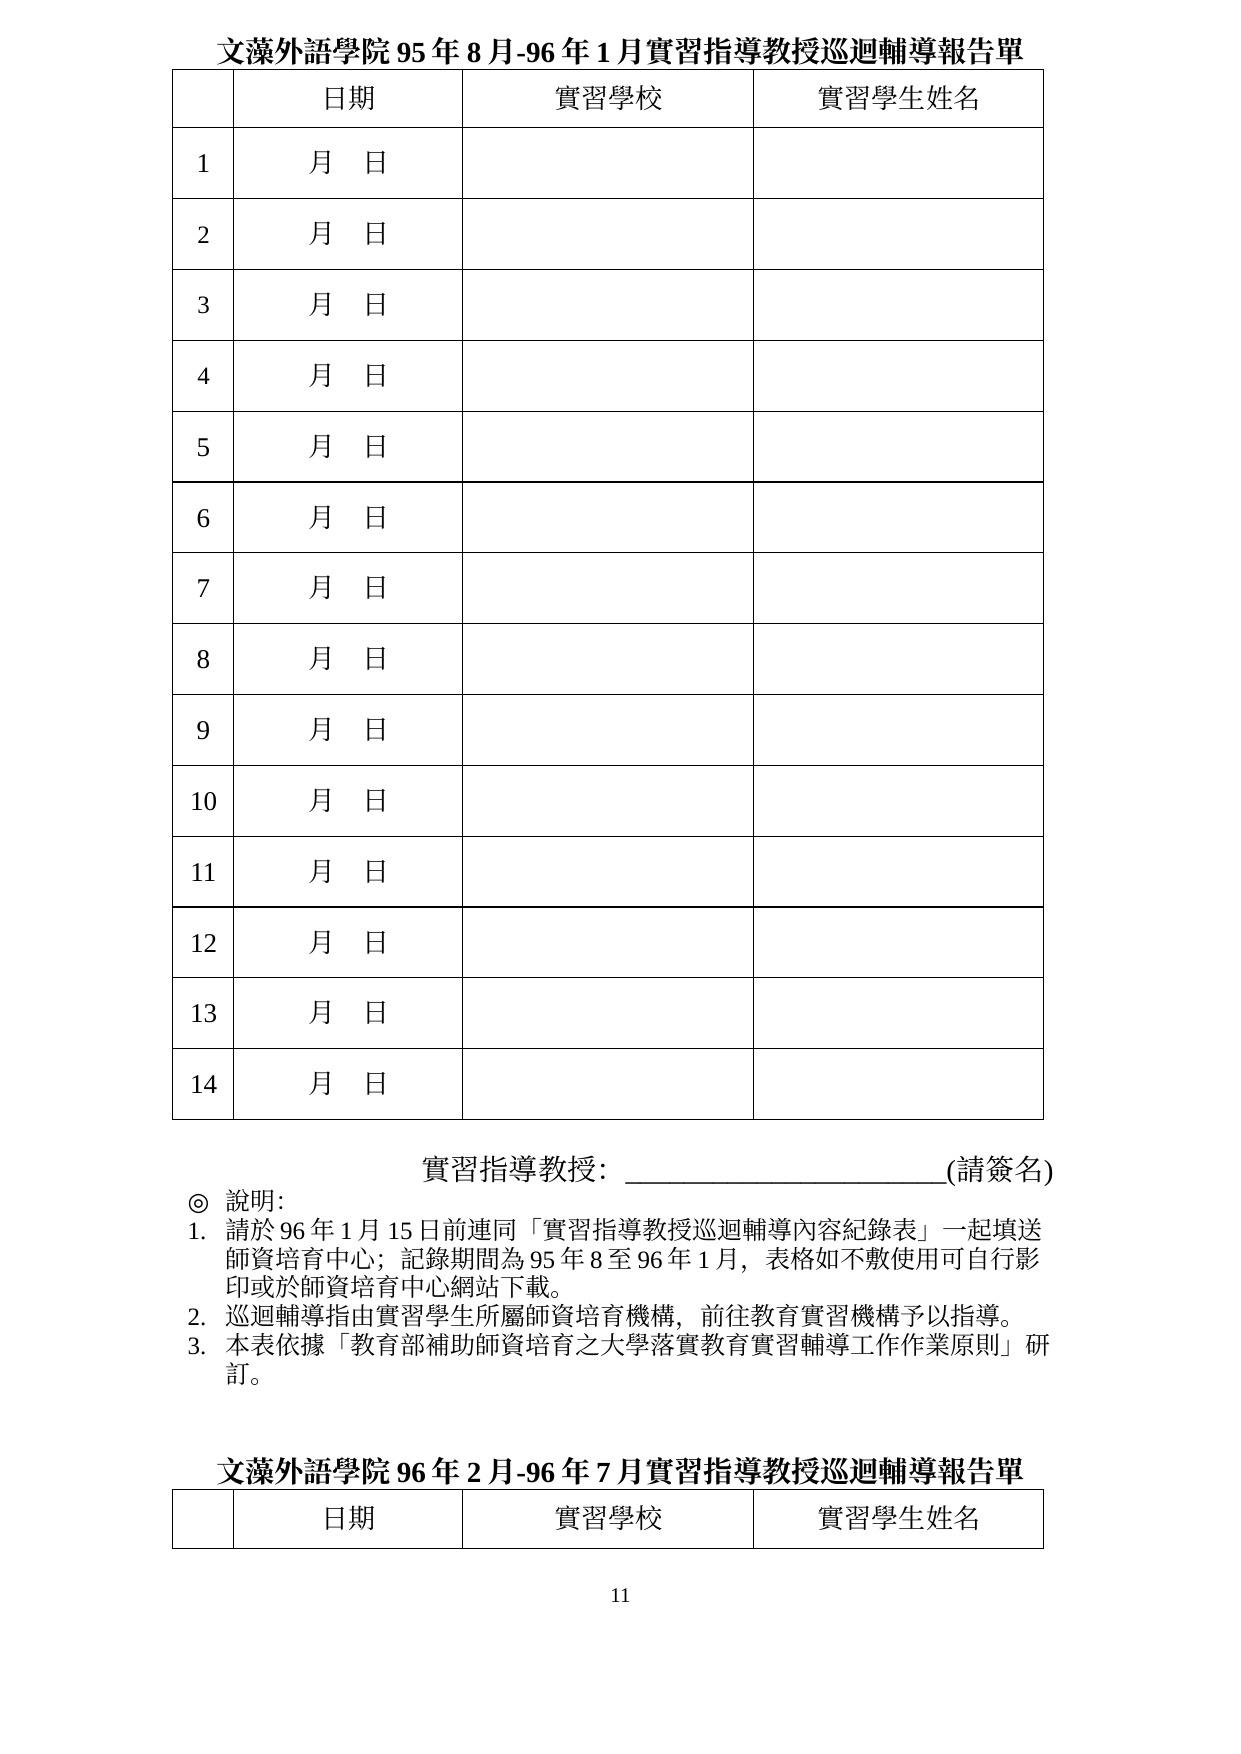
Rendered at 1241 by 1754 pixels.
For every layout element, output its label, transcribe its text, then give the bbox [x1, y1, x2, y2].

table_cell 2 [173, 199, 233, 269]
table_cell 9 [173, 695, 233, 765]
table_cell [463, 270, 753, 340]
table_cell [754, 128, 1043, 198]
table_cell 10 [173, 766, 233, 836]
table_cell 月 日 [234, 978, 462, 1048]
table_cell 月 日 [234, 270, 462, 340]
text 文藻外語學院95年8月-96年1月實習指導教授巡迴輔導報告單 [187, 35, 1053, 69]
table_cell [463, 412, 753, 481]
table_cell 6 [173, 483, 233, 552]
table_cell [754, 837, 1043, 906]
table_cell 11 [173, 837, 233, 906]
text 實習指導教授：______________________(請簽名) [187, 1153, 1053, 1187]
table_cell [463, 341, 753, 411]
table_header [173, 70, 233, 127]
table_header 日期 [234, 1490, 462, 1547]
table_header 實習學生姓名 [754, 1490, 1043, 1547]
table_cell 3 [173, 270, 233, 340]
table_header 實習學生姓名 [754, 70, 1043, 127]
table_cell [754, 1049, 1043, 1119]
table_cell [754, 553, 1043, 623]
table_header 日期 [234, 70, 462, 127]
table_cell 月 日 [234, 199, 462, 269]
table_cell [754, 766, 1043, 836]
table_cell [754, 483, 1043, 552]
table_cell 月 日 [234, 766, 462, 836]
table_cell 月 日 [234, 128, 462, 198]
table_cell [463, 128, 753, 198]
list 請於96年1月15日前連同「實習指導教授巡迴輔導內容紀錄表」一起填送師資培育中心；記錄期間為95年8至96年1月，表格如不敷使用可自行影印或於師資培育中心網站下載。 [187, 1216, 1053, 1302]
table_cell 月 日 [234, 837, 462, 906]
list 本表依據「教育部補助師資培育之大學落實教育實習輔導工作作業原則」研訂。 [187, 1331, 1053, 1388]
table_cell 月 日 [234, 624, 462, 694]
table_cell [754, 695, 1043, 765]
table_cell 月 日 [234, 908, 462, 977]
table_cell 月 日 [234, 483, 462, 552]
table_cell 8 [173, 624, 233, 694]
table_cell [463, 624, 753, 694]
table_cell 4 [173, 341, 233, 411]
table_header [173, 1490, 233, 1547]
list 說明： [187, 1187, 1053, 1216]
table_cell [463, 908, 753, 977]
table_header 實習學校 [463, 1490, 753, 1547]
table_cell 7 [173, 553, 233, 623]
table_header 實習學校 [463, 70, 753, 127]
table_cell [754, 270, 1043, 340]
text 文藻外語學院96年2月-96年7月實習指導教授巡迴輔導報告單 [187, 1456, 1053, 1489]
table_cell [754, 908, 1043, 977]
list 巡迴輔導指由實習學生所屬師資培育機構，前往教育實習機構予以指導。 [187, 1302, 1053, 1331]
table_cell 月 日 [234, 553, 462, 623]
table_cell [463, 1049, 753, 1119]
table_cell 1 [173, 128, 233, 198]
table_cell [754, 412, 1043, 481]
table_cell 月 日 [234, 695, 462, 765]
table_cell [754, 199, 1043, 269]
table_cell 月 日 [234, 1049, 462, 1119]
table_cell 12 [173, 908, 233, 977]
table_cell [463, 199, 753, 269]
table_cell [754, 978, 1043, 1048]
table_cell 13 [173, 978, 233, 1048]
table_cell [463, 483, 753, 552]
table_cell [463, 766, 753, 836]
table_cell [463, 553, 753, 623]
table_cell 月 日 [234, 412, 462, 481]
table_cell [463, 978, 753, 1048]
table_cell 月 日 [234, 341, 462, 411]
table_cell 5 [173, 412, 233, 481]
table_cell [463, 837, 753, 906]
table_cell 14 [173, 1049, 233, 1119]
table_cell [754, 341, 1043, 411]
table_cell [754, 624, 1043, 694]
table_cell [463, 695, 753, 765]
